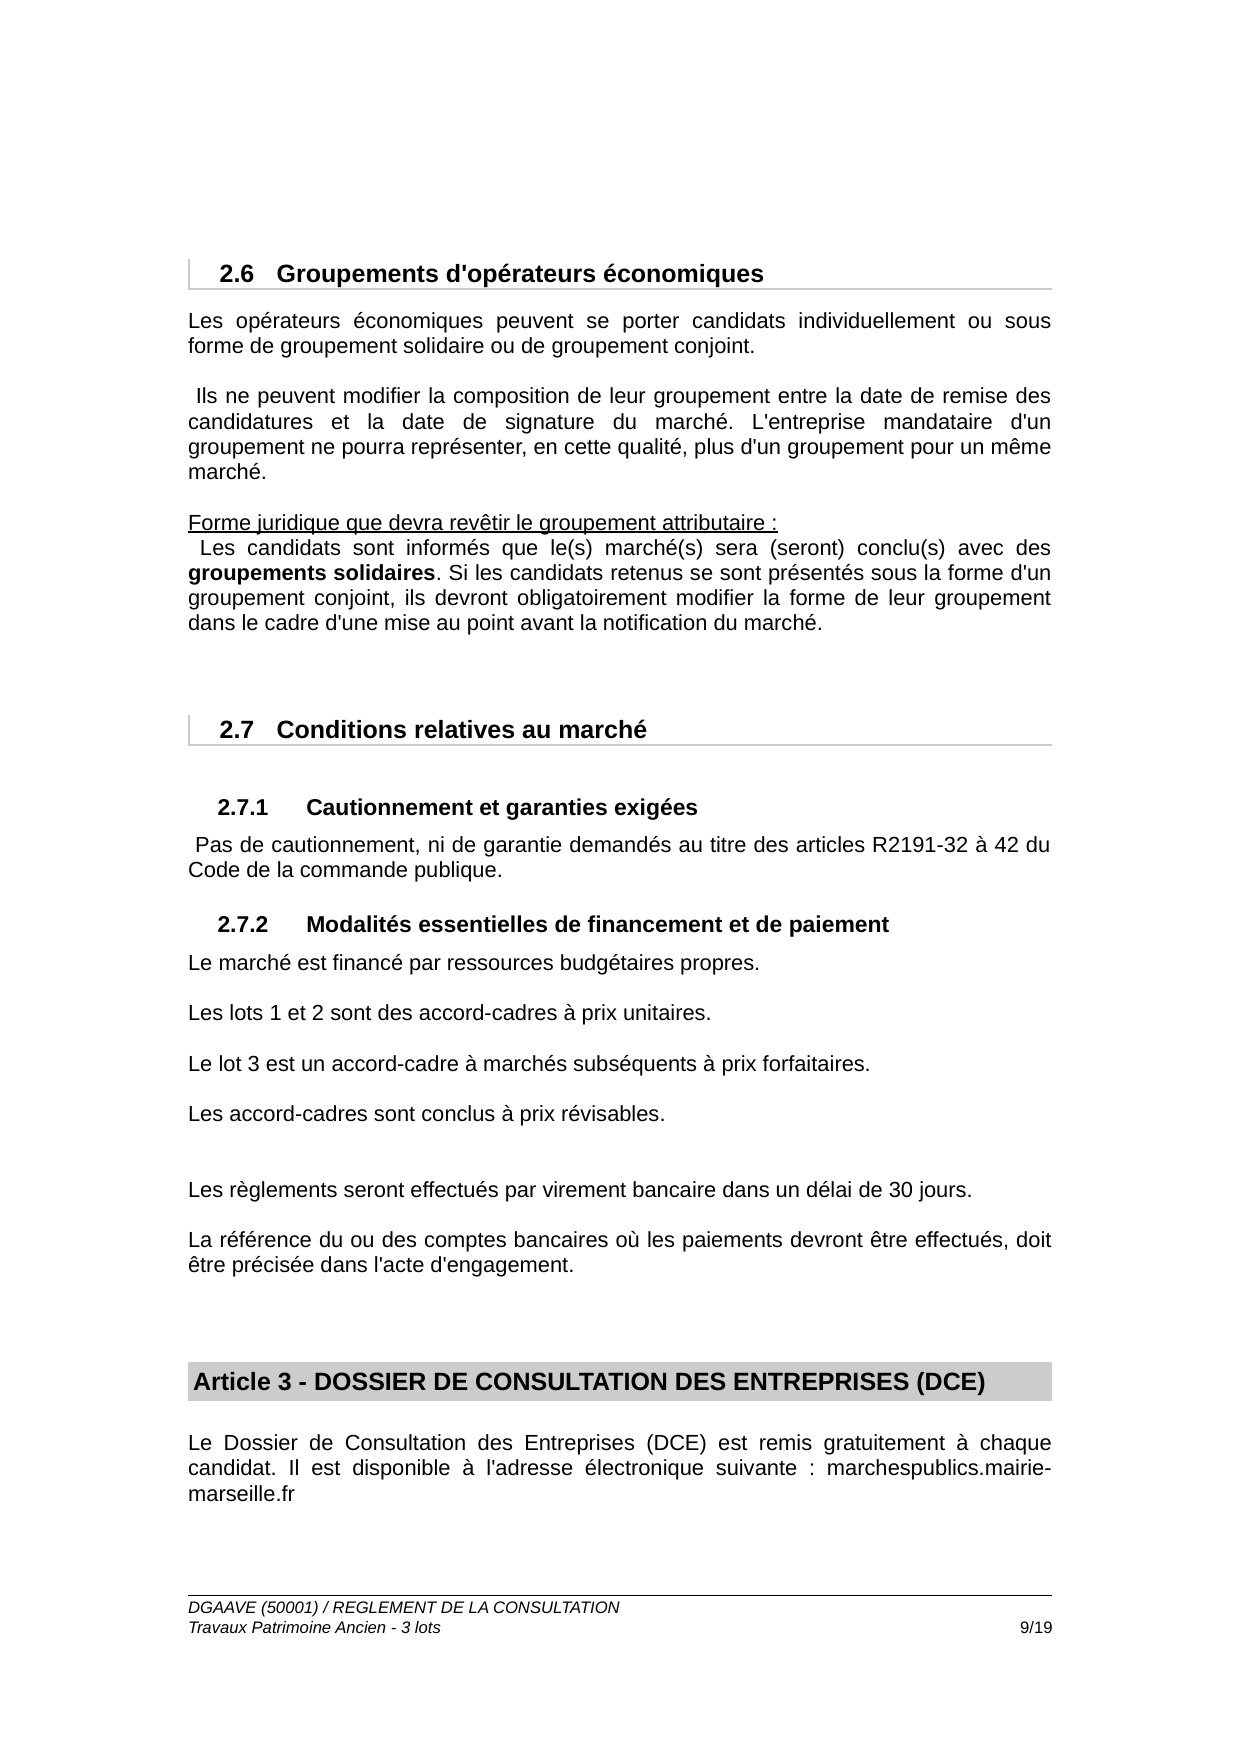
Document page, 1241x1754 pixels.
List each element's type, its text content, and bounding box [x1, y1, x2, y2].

subtitle Conditions relatives au marché [190, 715, 1052, 744]
subtitle Modalités essentielles de financement et de paiement [188, 911, 1052, 938]
text Les accord-cadres sont conclus à prix révisables. [188, 1101, 1052, 1126]
text Les candidats sont informés que le(s) marché(s) sera (seront) conclu(s) avec des groupements solidaires. Si les candidats retenus se sont présentés sous la forme d'un groupement conjoint, ils devront obligatoirement modifier la forme de leur groupement dans le cadre d'une mise au point avant la notification du marché. [188, 535, 1052, 636]
text Les règlements seront effectués par virement bancaire dans un délai de 30 jours. [188, 1176, 1052, 1202]
text Le Dossier de Consultation des Entreprises (DCE) est remis gratuitement à chaque candidat. Il est disponible à l'adresse électronique suivante : marchespublics.mairie-marseille.fr [188, 1430, 1052, 1506]
text Le marché est financé par ressources budgétaires propres. [188, 949, 1052, 975]
text Pas de cautionnement, ni de garantie demandés au titre des articles R2191-32 à 42 du Code de la commande publique. [188, 832, 1052, 882]
subtitle Groupements d'opérateurs économiques [190, 259, 1052, 288]
text Le lot 3 est un accord-cadre à marchés subséquents à prix forfaitaires. [188, 1050, 1052, 1076]
text La référence du ou des comptes bancaires où les paiements devront être effectués, doit être précisée dans l'acte d'engagement. [188, 1227, 1052, 1277]
subtitle DOSSIER DE CONSULTATION DES ENTREPRISES (DCE) [190, 1364, 1050, 1398]
text Ils ne peuvent modifier la composition de leur groupement entre la date de remise des candidatures et la date de signature du marché. L'entreprise mandataire d'un groupement ne pourra représenter, en cette qualité, plus d'un groupement pour un même marché. [188, 383, 1052, 484]
text Forme juridique que devra revêtir le groupement attributaire : [188, 509, 1052, 535]
subtitle Cautionnement et garanties exigées [188, 793, 1052, 820]
text Les opérateurs économiques peuvent se porter candidats individuellement ou sous forme de groupement solidaire ou de groupement conjoint. [188, 308, 1052, 358]
text Les lots 1 et 2 sont des accord-cadres à prix unitaires. [188, 1000, 1052, 1025]
